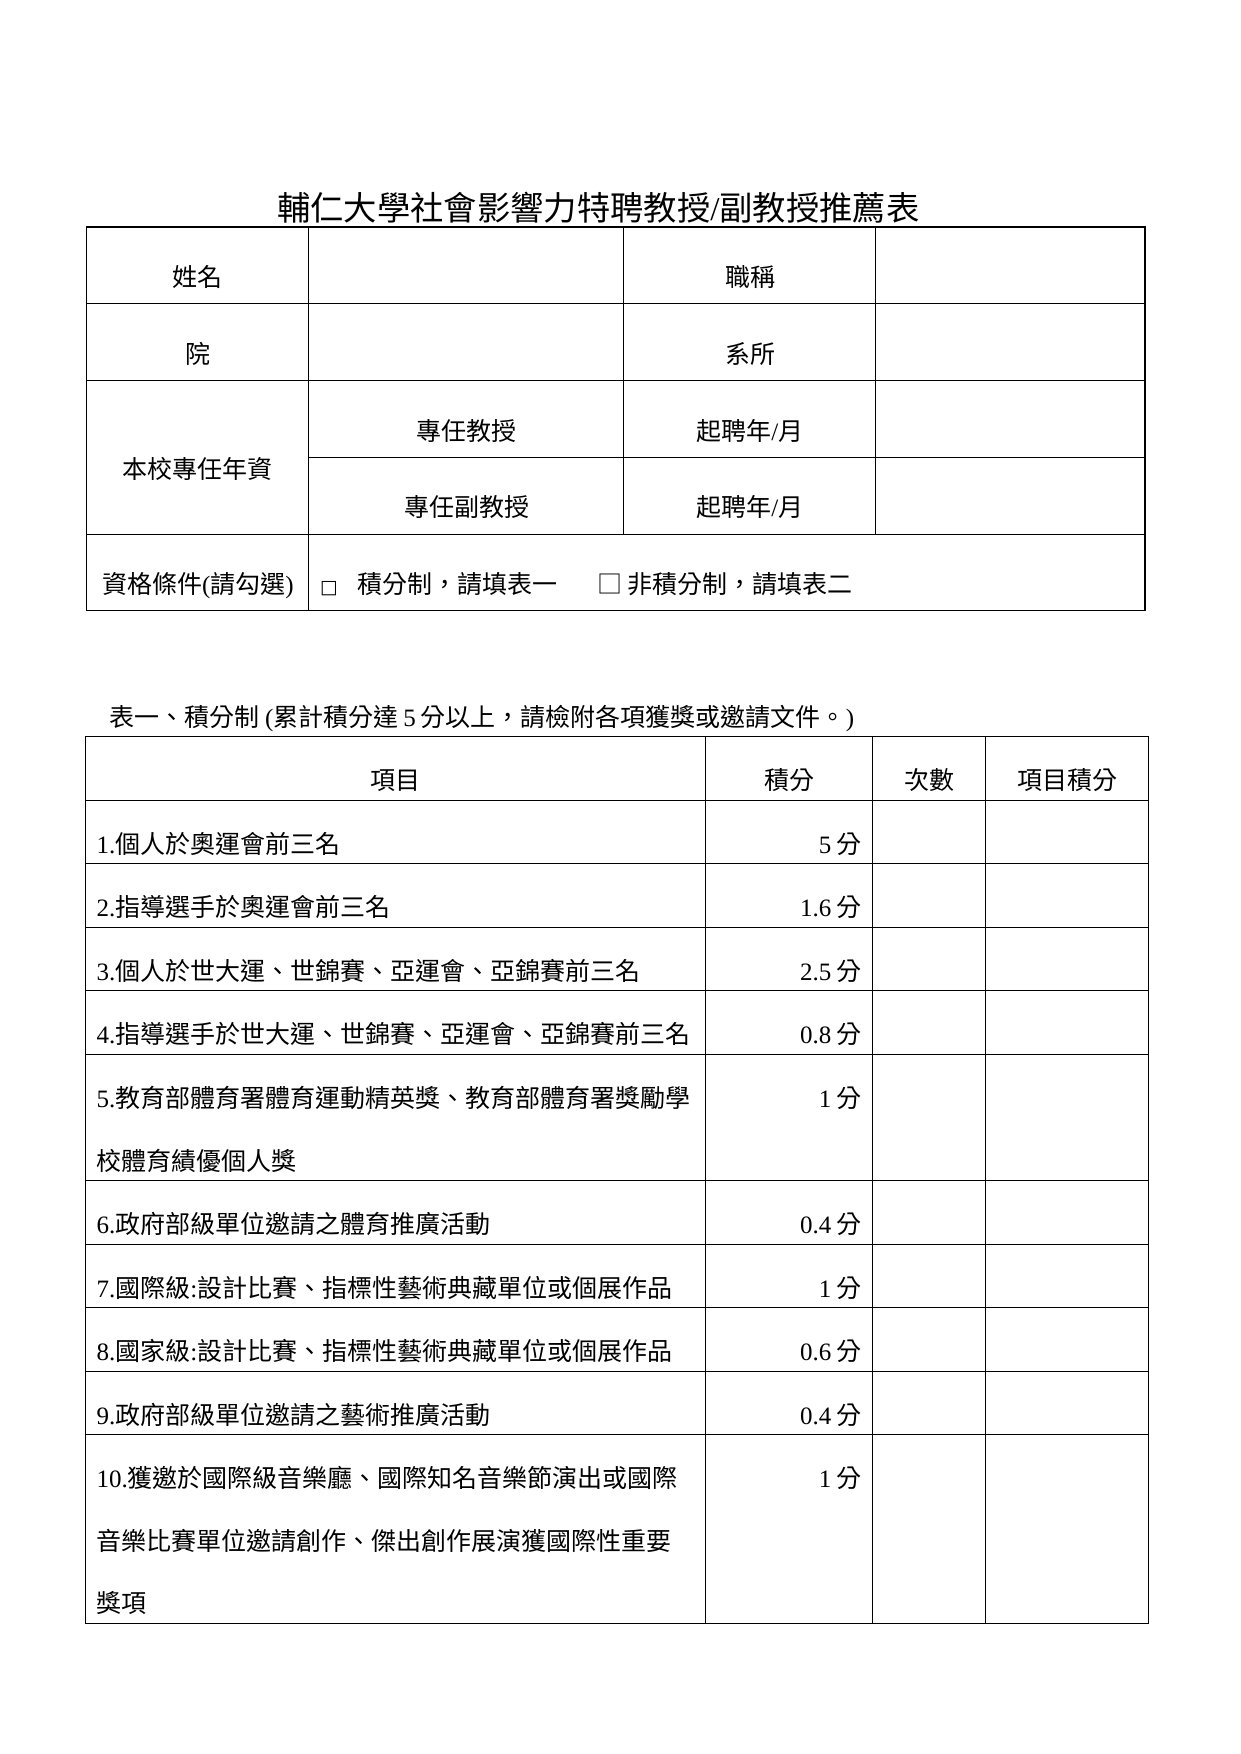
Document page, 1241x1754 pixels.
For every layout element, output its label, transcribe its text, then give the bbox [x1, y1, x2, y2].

table_cell [986, 1181, 1148, 1243]
table_cell 1分 [706, 1435, 872, 1623]
table_cell [873, 928, 985, 990]
table_cell 1分 [706, 1245, 872, 1307]
table_cell [876, 458, 1144, 533]
table_cell 專任教授 [309, 381, 623, 457]
table_cell 1分 [706, 1055, 872, 1180]
table_cell [986, 991, 1148, 1054]
table_cell 10.獲邀於國際級音樂廳、國際知名音樂節演出或國際音樂比賽單位邀請創作、傑出創作展演獲國際性重要獎項 [86, 1435, 705, 1623]
text 輔仁大學社會影響力特聘教授/副教授推薦表 [59, 164, 1137, 226]
table_cell 8.國家級:設計比賽、指標性藝術典藏單位或個展作品 [86, 1308, 705, 1371]
text 表一、積分制 (累計積分達5分以上，請檢附各項獲獎或邀請文件。) [109, 674, 1137, 736]
table_cell 院 [87, 304, 308, 380]
table_cell 1.6分 [706, 864, 872, 927]
table_cell [873, 1245, 985, 1307]
table_cell [986, 864, 1148, 927]
table_header [309, 228, 623, 303]
table_cell 0.4分 [706, 1372, 872, 1434]
table_cell [986, 1435, 1148, 1623]
table_cell 2.指導選手於奧運會前三名 [86, 864, 705, 927]
table_cell 0.4分 [706, 1181, 872, 1243]
table_cell 5分 [706, 801, 872, 863]
table_cell [873, 1181, 985, 1243]
table_cell [986, 801, 1148, 863]
table_cell 4.指導選手於世大運、世錦賽、亞運會、亞錦賽前三名 [86, 991, 705, 1054]
table_cell 2.5分 [706, 928, 872, 990]
table_header 次數 [873, 737, 985, 800]
table_cell [873, 991, 985, 1054]
table_header 姓名 [87, 228, 308, 303]
table_cell [876, 381, 1144, 457]
table_cell [873, 1055, 985, 1180]
table_cell 系所 [624, 304, 875, 380]
table_cell [876, 304, 1144, 380]
table_cell 5.教育部體育署體育運動精英獎、教育部體育署獎勵學校體育績優個人獎 [86, 1055, 705, 1180]
table_header 項目 [86, 737, 705, 800]
table_cell [986, 1245, 1148, 1307]
table_cell 起聘年/月 [624, 381, 875, 457]
table_cell 7.國際級:設計比賽、指標性藝術典藏單位或個展作品 [86, 1245, 705, 1307]
table_header 積分 [706, 737, 872, 800]
table_cell [986, 1372, 1148, 1434]
table_cell 資格條件(請勾選) [87, 535, 308, 610]
table_header 項目積分 [986, 737, 1148, 800]
table_cell [873, 801, 985, 863]
table_cell 起聘年/月 [624, 458, 875, 533]
table_header 職稱 [624, 228, 875, 303]
table_cell 6.政府部級單位邀請之體育推廣活動 [86, 1181, 705, 1243]
table_cell 1.個人於奧運會前三名 [86, 801, 705, 863]
table_cell 積分制，請填表一 □ 非積分制，請填表二 [309, 535, 1144, 610]
table_cell 0.8分 [706, 991, 872, 1054]
table_cell 3.個人於世大運、世錦賽、亞運會、亞錦賽前三名 [86, 928, 705, 990]
table_cell [986, 1308, 1148, 1371]
table_cell [986, 1055, 1148, 1180]
table_header [876, 228, 1144, 303]
table_cell 專任副教授 [309, 458, 623, 533]
table_cell 9.政府部級單位邀請之藝術推廣活動 [86, 1372, 705, 1434]
table_cell [309, 304, 623, 380]
table_cell [986, 928, 1148, 990]
table_cell [873, 1435, 985, 1623]
table_cell [873, 1372, 985, 1434]
table_cell 0.6分 [706, 1308, 872, 1371]
table_cell [873, 1308, 985, 1371]
table_cell 本校專任年資 [87, 381, 308, 533]
table_cell [873, 864, 985, 927]
